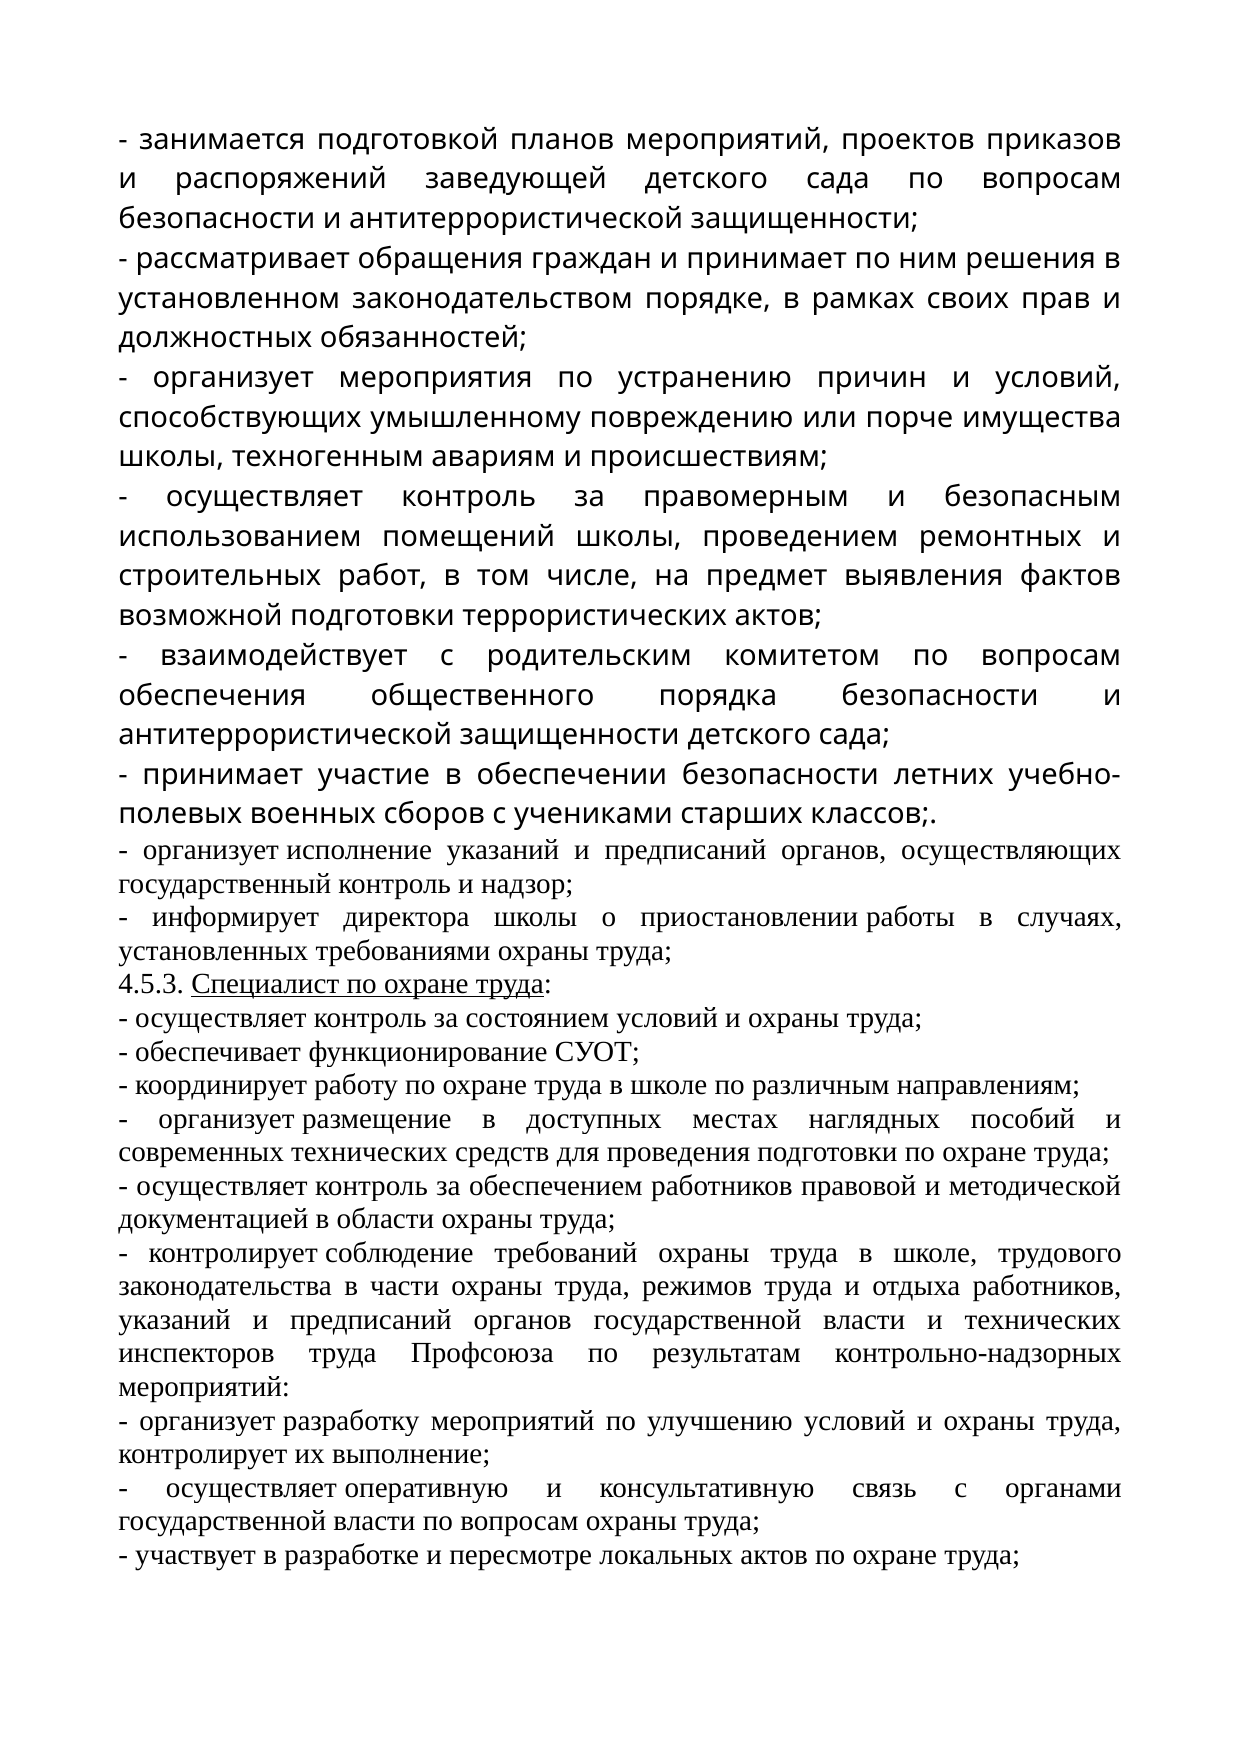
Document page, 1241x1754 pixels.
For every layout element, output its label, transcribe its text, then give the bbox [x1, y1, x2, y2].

text - осуществляет оперативную и консультативную связь с органами государственной власти по вопросам охраны труда; [118, 1470, 1122, 1537]
text - организует размещение в доступных местах наглядных пособий и современных технических средств для проведения подготовки по охране труда; [118, 1101, 1122, 1168]
text - осуществляет контроль за обеспечением работников правовой и методической документацией в области охраны труда; [118, 1168, 1122, 1235]
text - участвует в разработке и пересмотре локальных актов по охране труда; [118, 1537, 1122, 1570]
text - взаимодействует с родительским комитетом по вопросам обеспечения общественного порядка безопасности и антитеррористической защищенности детского сада; [118, 634, 1122, 753]
text - осуществляет контроль за правомерным и безопасным использованием помещений школы, проведением ремонтных и строительных работ, в том числе, на предмет выявления фактов возможной подготовки террористических актов; [118, 475, 1122, 634]
text - занимается подготовкой планов мероприятий, проектов приказов и распоряжений заведующей детского сада по вопросам безопасности и антитеррористической защищенности; [118, 118, 1122, 237]
text - рассматривает обращения граждан и принимает по ним решения в установленном законодательством порядке, в рамках своих прав и должностных обязанностей; [118, 237, 1122, 356]
text - организует разработку мероприятий по улучшению условий и охраны труда, контролирует их выполнение; [118, 1403, 1122, 1470]
text - обеспечивает функционирование СУОТ; [118, 1034, 1122, 1067]
text - контролирует соблюдение требований охраны труда в школе, трудового законодательства в части охраны труда, режимов труда и отдыха работников, указаний и предписаний органов государственной власти и технических инспекторов труда Профсоюза по результатам контрольно-надзорных мероприятий: [118, 1235, 1122, 1403]
text 4.5.3. Специалист по охране труда: [118, 967, 1122, 1000]
text - организует мероприятия по устранению причин и условий, способствующих умышленному повреждению или порче имущества школы, техногенным авариям и происшествиям; [118, 356, 1122, 475]
text - информирует директора школы о приостановлении работы в случаях, установленных требованиями охраны труда; [118, 899, 1122, 967]
text - координирует работу по охране труда в школе по различным направлениям; [118, 1067, 1122, 1101]
text - принимает участие в обеспечении безопасности летних учебно-полевых военных сборов с учениками старших классов;. [118, 753, 1122, 832]
text - осуществляет контроль за состоянием условий и охраны труда; [118, 1000, 1122, 1034]
text - организует исполнение указаний и предписаний органов, осуществляющих государственный контроль и надзор; [118, 832, 1122, 899]
